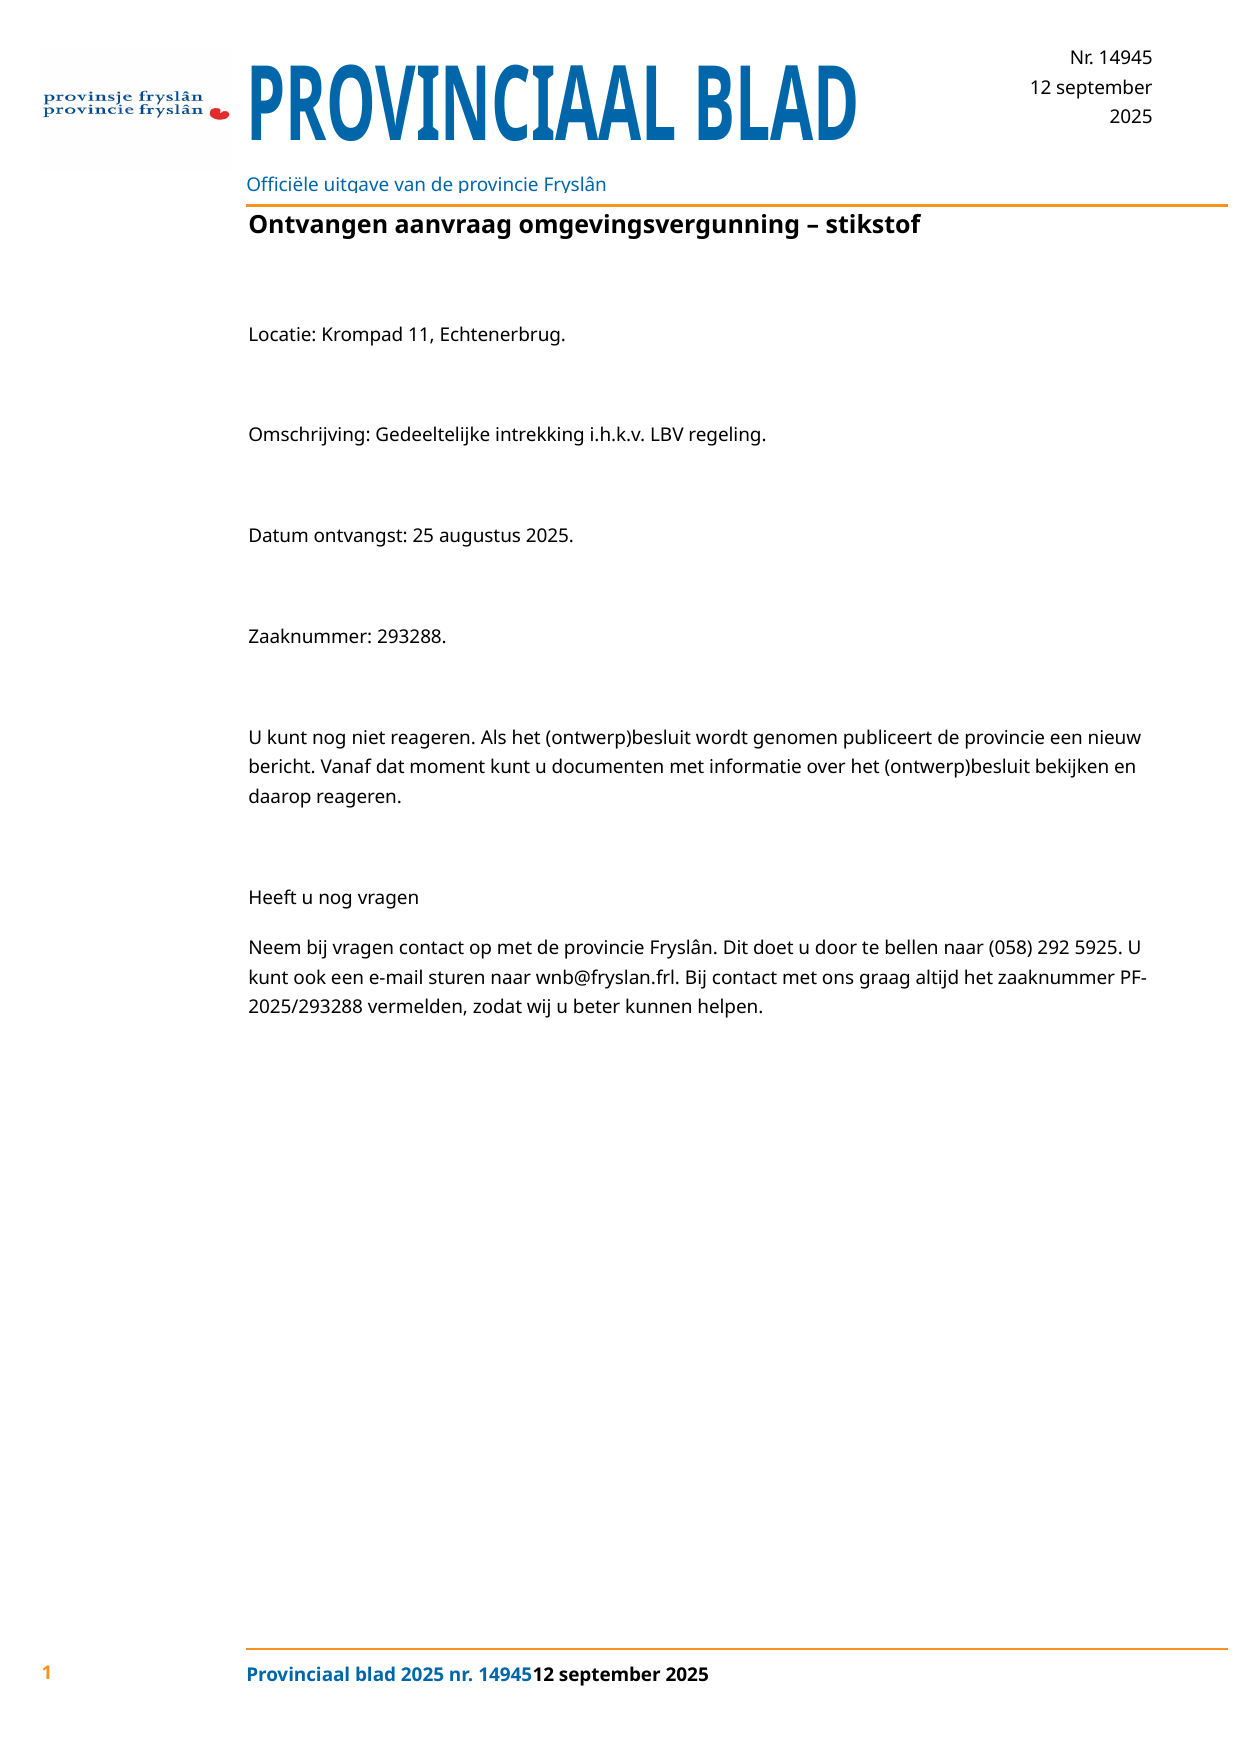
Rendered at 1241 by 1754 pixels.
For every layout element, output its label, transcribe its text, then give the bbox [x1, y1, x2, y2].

picture [41, 47, 231, 172]
text Datum ontvangst: 25 augustus 2025. [248, 522, 1152, 548]
text Neem bij vragen contact op met de provincie Fryslân. Dit doet u door te bellen naar (058) 292 5925. U kunt ook een e-mail sturen naar wnb@fryslan.frl. Bij contact met ons graag altijd het zaaknummer PF-2025/293288 vermelden, zodat wij u beter kunnen helpen. [248, 934, 1152, 1019]
text Omschrijving: Gedeeltelijke intrekking i.h.k.v. LBV regeling. [248, 422, 1152, 447]
text U kunt nog niet reageren. Als het (ontwerp)besluit wordt genomen publiceert de provincie een nieuw bericht. Vanaf dat moment kunt u documenten met informatie over het (ontwerp)besluit bekijken en daarop reageren. [248, 724, 1152, 809]
text Zaaknummer: 293288. [248, 623, 1152, 649]
text Ontvangen aanvraag omgevingsvergunning – stikstof [248, 207, 1152, 241]
text Locatie: Krompad 11, Echtenerbrug. [248, 321, 1152, 346]
text Heeft u nog vragen [248, 884, 1152, 910]
